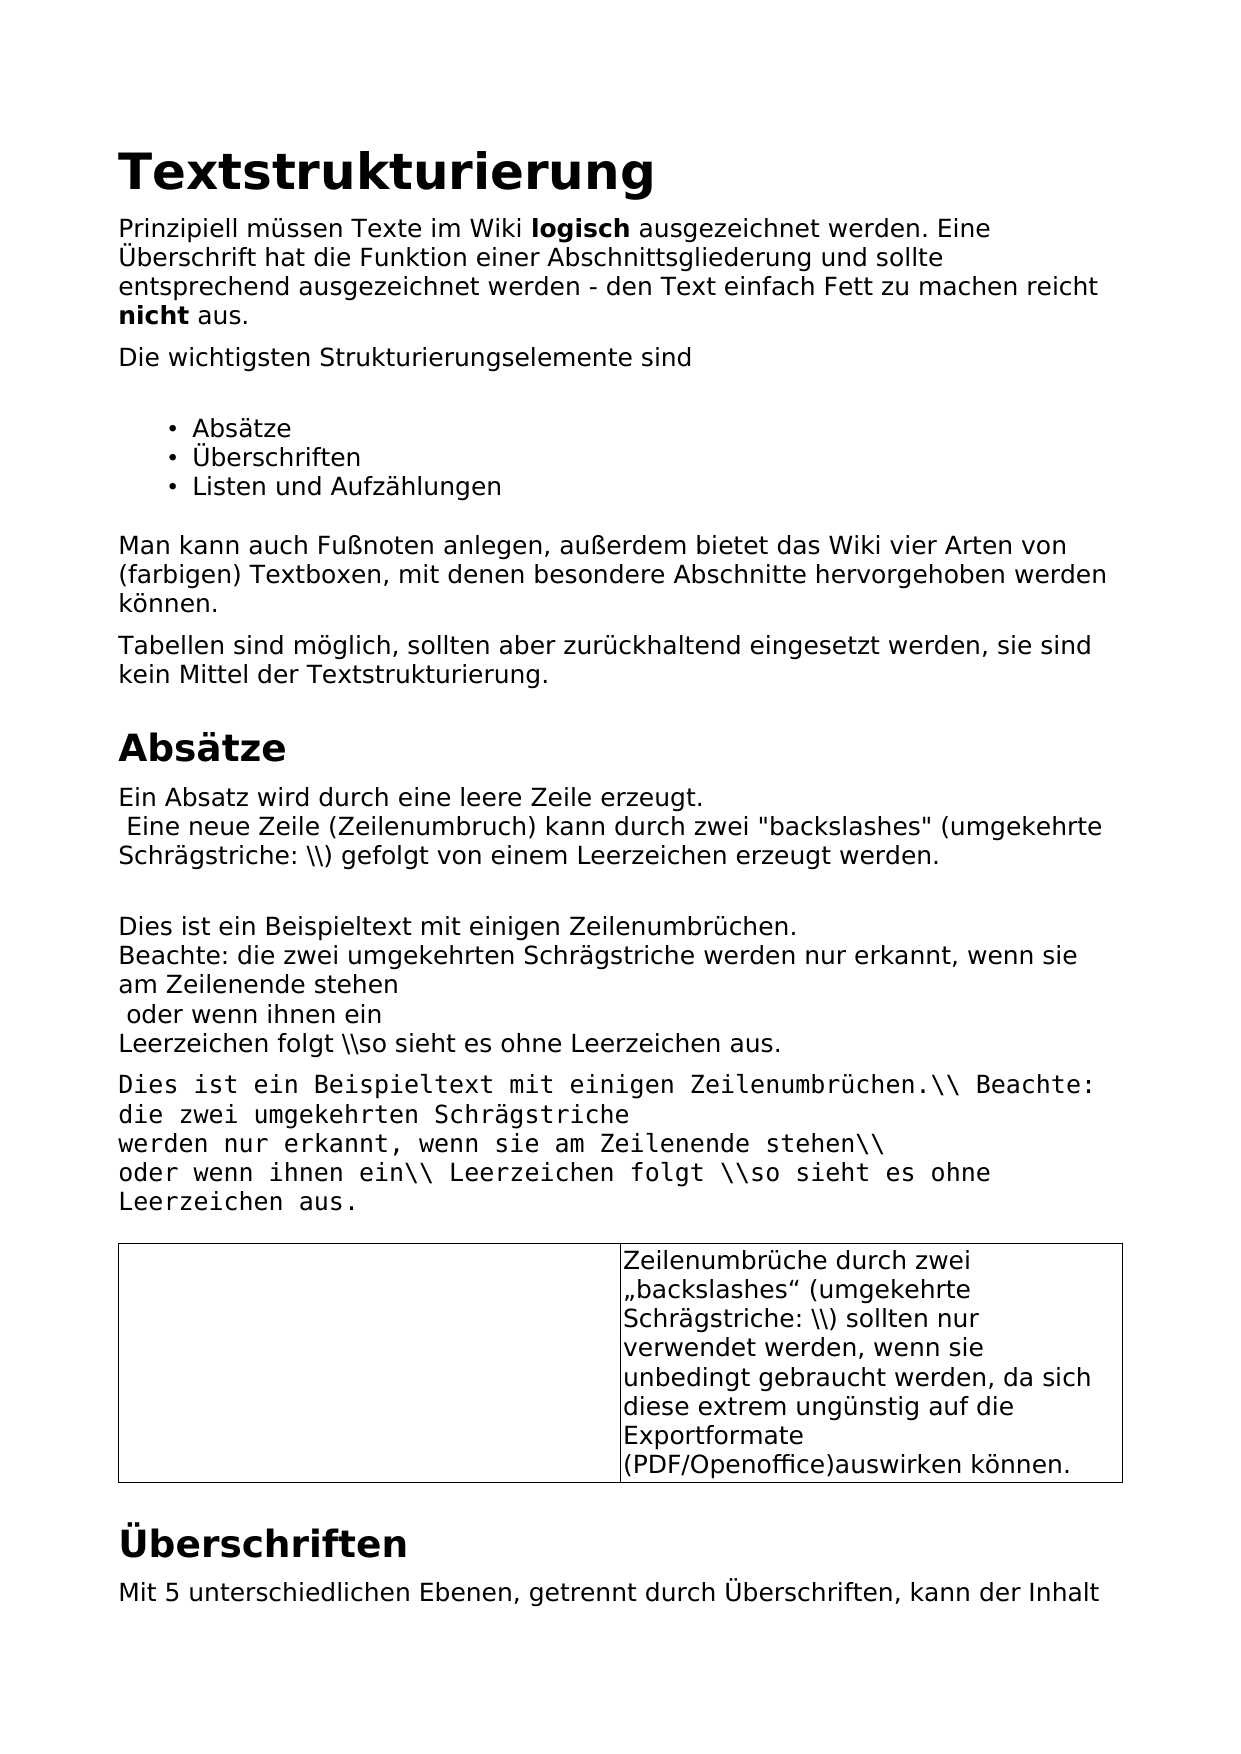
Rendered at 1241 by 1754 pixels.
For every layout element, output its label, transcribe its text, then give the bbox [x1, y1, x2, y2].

text Prinzipiell müssen Texte im Wiki logisch ausgezeichnet werden. Eine Überschrift hat die Funktion einer Abschnittsgliederung und sollte entsprechend ausgezeichnet werden - den Text einfach Fett zu machen reicht nicht aus. [118, 214, 1122, 331]
text Ein Absatz wird durch eine leere Zeile erzeugt. Eine neue Zeile (Zeilenumbruch) kann durch zwei "backslashes" (umgekehrte Schrägstriche: \\) gefolgt von einem Leerzeichen erzeugt werden. [118, 783, 1122, 900]
subtitle Textstrukturierung [118, 143, 1122, 201]
table_header [119, 1244, 620, 1482]
subtitle Überschriften [118, 1522, 1122, 1566]
subtitle Absätze [118, 727, 1122, 771]
text Dies ist ein Beispieltext mit einigen Zeilenumbrüchen. Beachte: die zwei umgekehrten Schrägstriche werden nur erkannt, wenn sie am Zeilenende stehen oder wenn ihnen ein Leerzeichen folgt \\so sieht es ohne Leerzeichen aus. [118, 912, 1122, 1058]
table_header Zeilenumbrüche durch zwei „backslashes“ (umgekehrte Schrägstriche: \\) sollten nur verwendet werden, wenn sie unbedingt gebraucht werden, da sich diese extrem ungünstig auf die Exportformate (PDF/Openoffice)auswirken können. [621, 1244, 1122, 1482]
text Die wichtigsten Strukturierungselemente sind [118, 343, 1122, 372]
list Listen und Aufzählungen [177, 472, 1122, 502]
text Mit 5 unterschiedlichen Ebenen, getrennt durch Überschriften, kann der Inhalt [118, 1578, 1122, 1607]
list Überschriften [177, 443, 1122, 472]
text Dies ist ein Beispieltext mit einigen Zeilenumbrüchen.\\ Beachte: die zwei umgekehrten Schrägstriche werden nur erkannt, wenn sie am Zeilenende stehen\\ oder wenn ihnen ein\\ Leerzeichen folgt \\so sieht es ohne Leerzeichen aus. [118, 1071, 1122, 1216]
text Man kann auch Fußnoten anlegen, außerdem bietet das Wiki vier Arten von (farbigen) Textboxen, mit denen besondere Abschnitte hervorgehoben werden können. [118, 531, 1122, 619]
list Absätze [177, 414, 1122, 443]
text Tabellen sind möglich, sollten aber zurückhaltend eingesetzt werden, sie sind kein Mittel der Textstrukturierung. [118, 631, 1122, 689]
